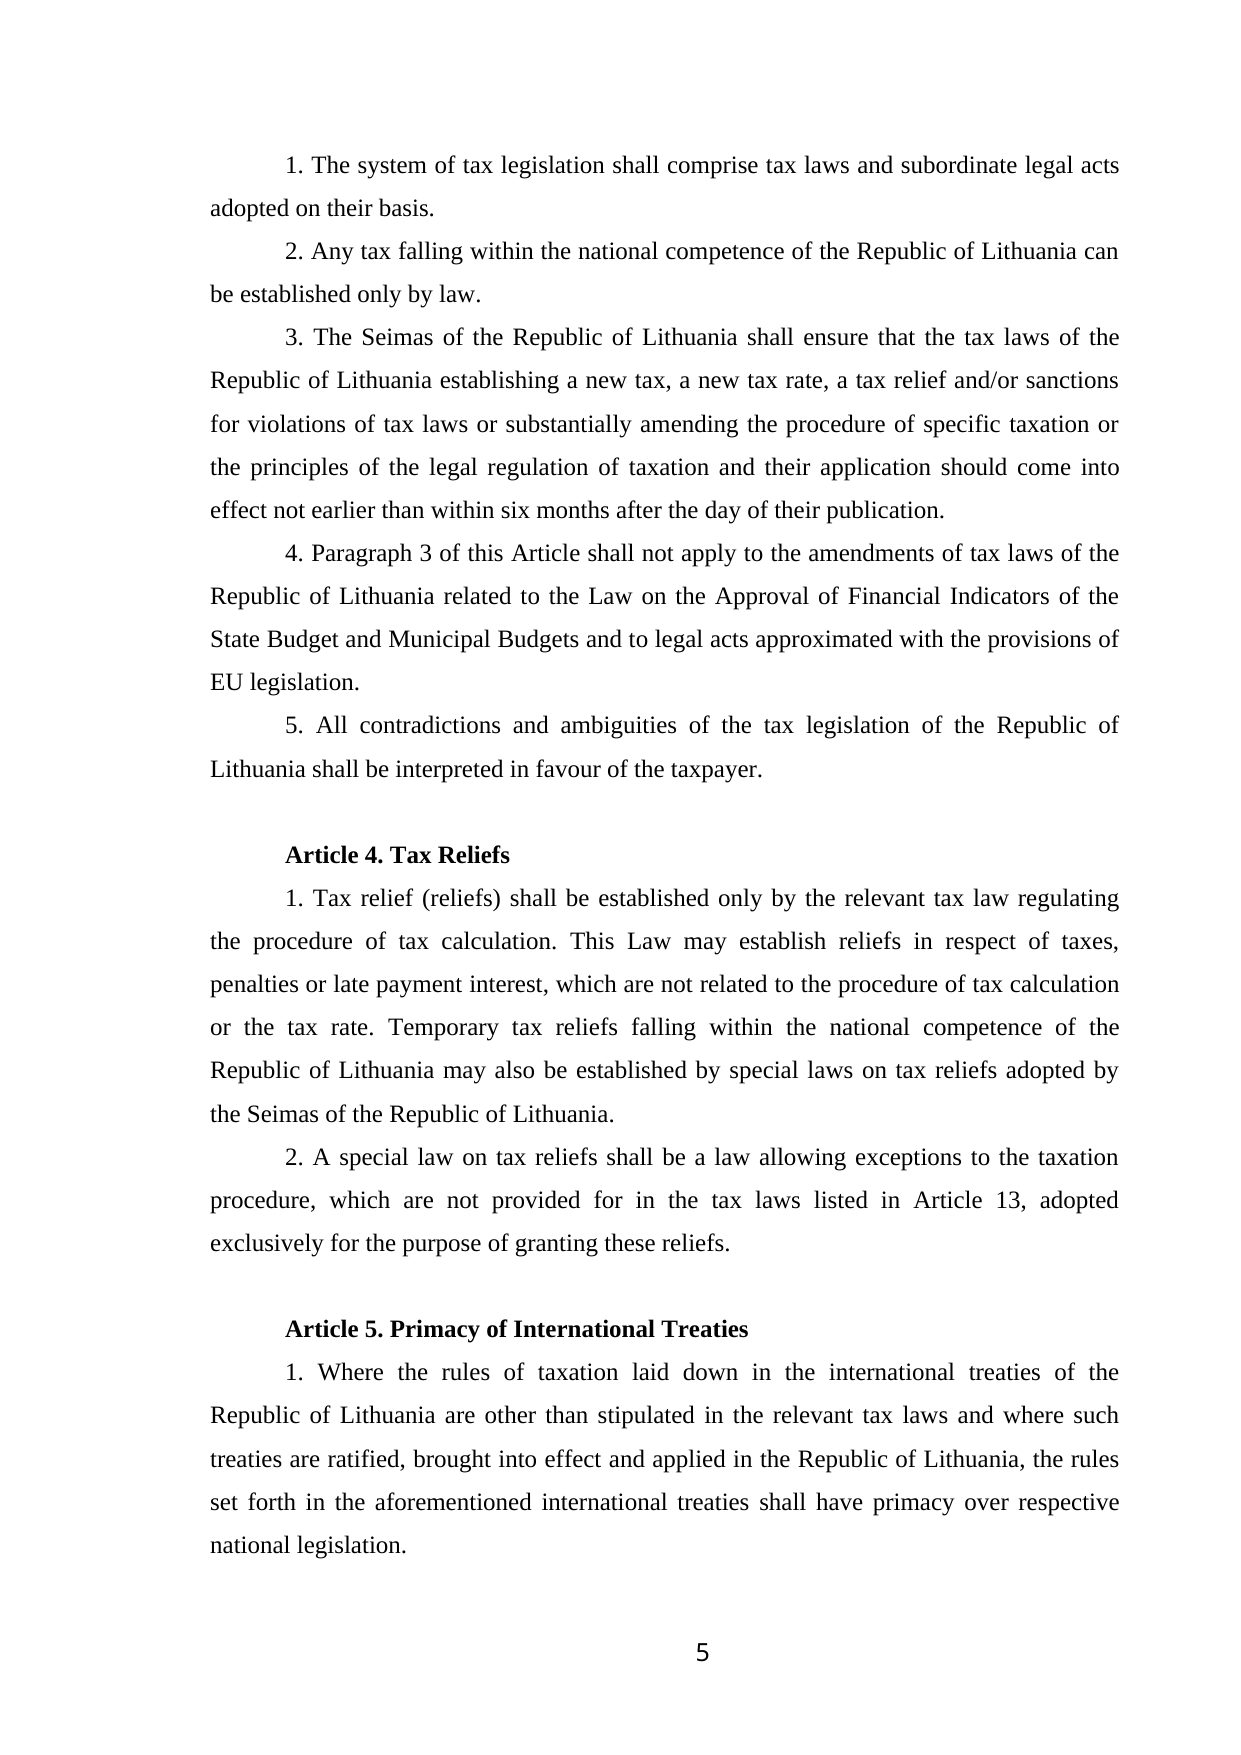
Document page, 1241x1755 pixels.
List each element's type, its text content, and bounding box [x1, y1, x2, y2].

text 2. Any tax falling within the national competence of the Republic of Lithuania can be established only by law. [210, 236, 1120, 308]
text 5. All contradictions and ambiguities of the tax legislation of the Republic of Lithuania shall be interpreted in favour of the taxpayer. [210, 711, 1120, 782]
text 4. Paragraph 3 of this Article shall not apply to the amendments of tax laws of the Republic of Lithuania related to the Law on the Approval of Financial Indicators of the State Budget and Municipal Budgets and to legal acts approximated with the provisions of EU legislation. [210, 538, 1120, 696]
text Article 5. Primacy of International Treaties [210, 1314, 1120, 1343]
text Article 4. Tax Reliefs [210, 840, 1120, 869]
text 1. Where the rules of taxation laid down in the international treaties of the Republic of Lithuania are other than stipulated in the relevant tax laws and where such treaties are ratified, brought into effect and applied in the Republic of Lithuania, the rules set forth in the aforementioned international treaties shall have primacy over respective national legislation. [210, 1357, 1120, 1559]
text 3. The Seimas of the Republic of Lithuania shall ensure that the tax laws of the Republic of Lithuania establishing a new tax, a new tax rate, a tax relief and/or sanctions for violations of tax laws or substantially amending the procedure of specific taxation or the principles of the legal regulation of taxation and their application should come into effect not earlier than within six months after the day of their publication. [210, 322, 1120, 524]
text 1. The system of tax legislation shall comprise tax laws and subordinate legal acts adopted on their basis. [210, 150, 1120, 222]
text 1. Tax relief (reliefs) shall be established only by the relevant tax law regulating the procedure of tax calculation. This Law may establish reliefs in respect of taxes, penalties or late payment interest, which are not related to the procedure of tax calculation or the tax rate. Temporary tax reliefs falling within the national competence of the Republic of Lithuania may also be established by special laws on tax reliefs adopted by the Seimas of the Republic of Lithuania. [210, 883, 1120, 1127]
text 2. A special law on tax reliefs shall be a law allowing exceptions to the taxation procedure, which are not provided for in the tax laws listed in Article 13, adopted exclusively for the purpose of granting these reliefs. [210, 1142, 1120, 1257]
